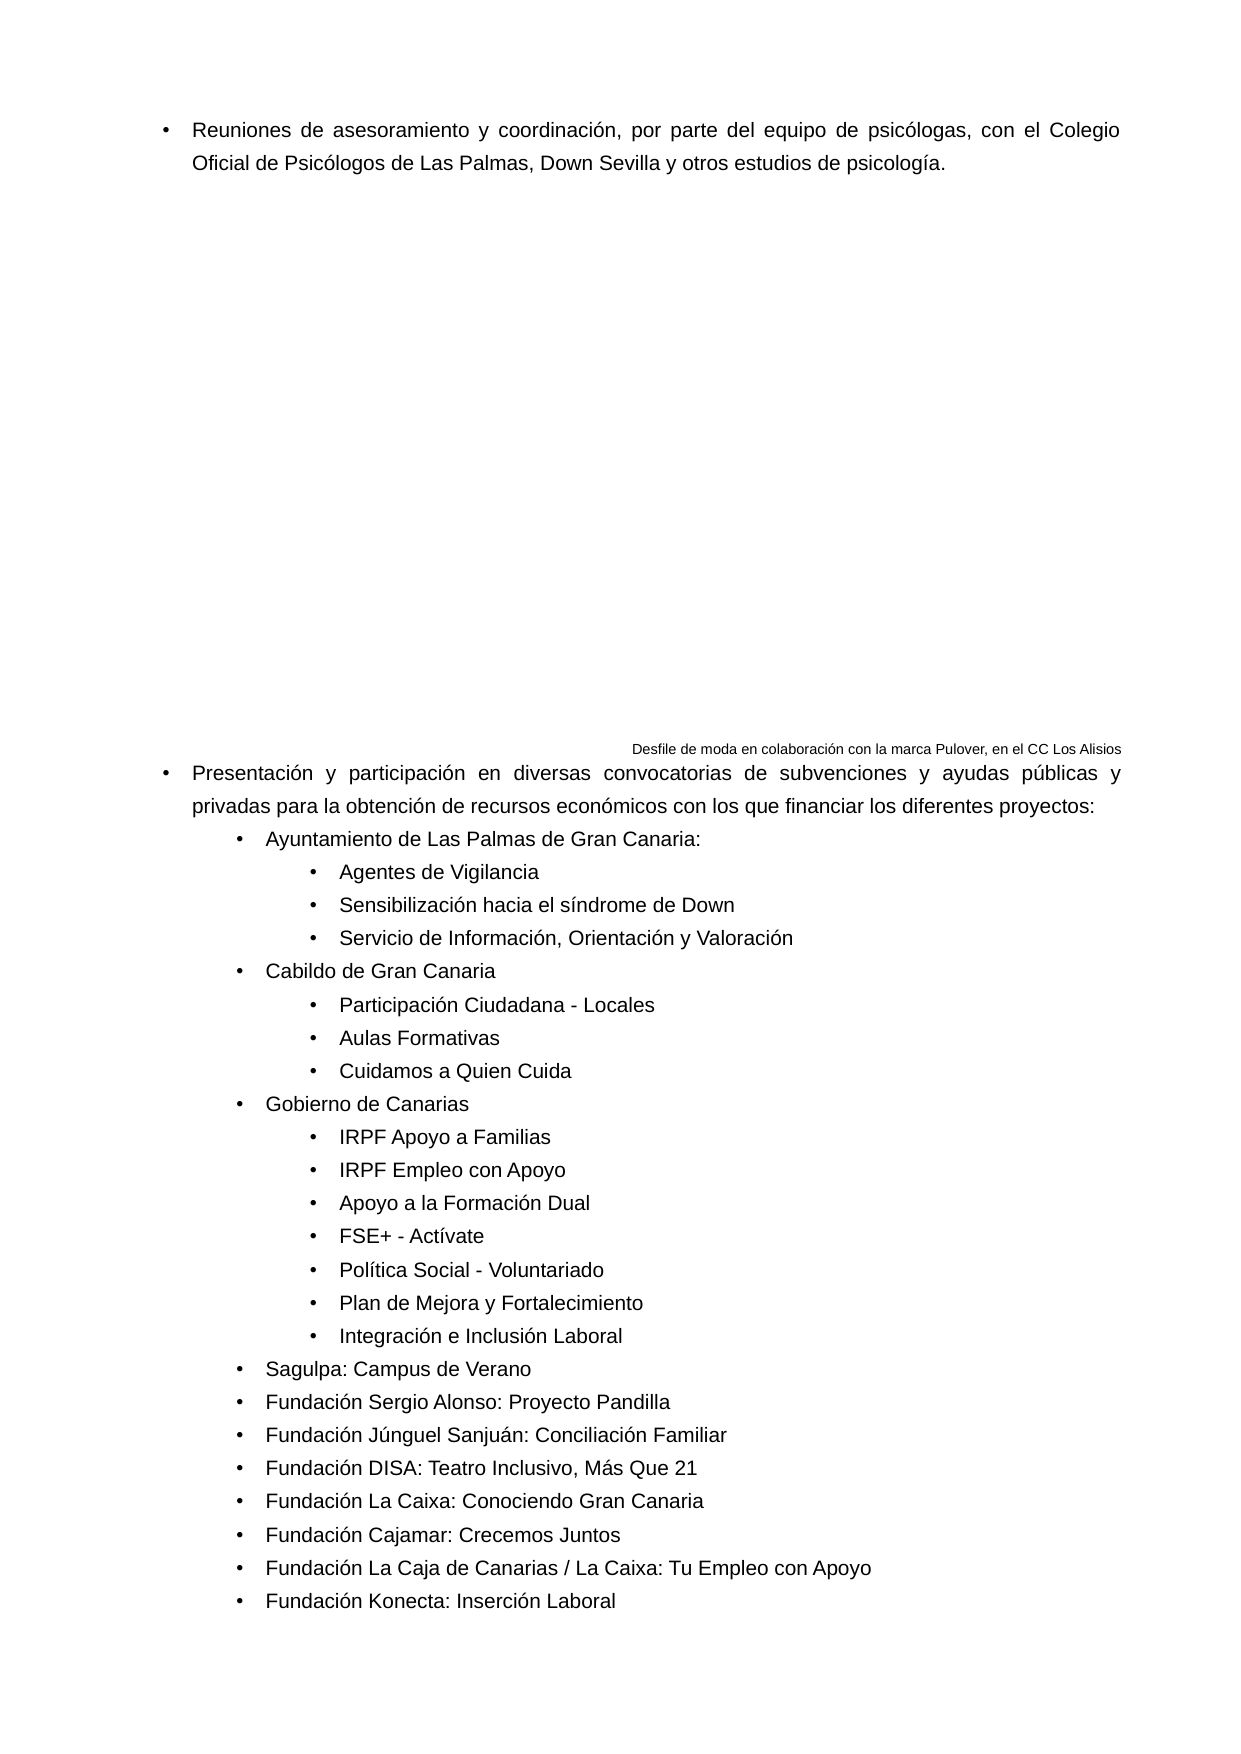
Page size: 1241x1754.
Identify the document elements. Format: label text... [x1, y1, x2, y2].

list Servicio de Información, Orientación y Valoración [309, 926, 1122, 950]
list Agentes de Vigilancia [309, 860, 1122, 884]
list Sagulpa: Campus de Verano [236, 1357, 1122, 1381]
list FSE+ - Actívate [309, 1224, 1122, 1248]
list Fundación La Caja de Canarias / La Caixa: Tu Empleo con Apoyo [236, 1556, 1122, 1579]
list Plan de Mejora y Fortalecimiento [309, 1291, 1122, 1314]
list Presentación y participación en diversas convocatorias de subvenciones y ayudas públicas y privadas para la obtención de recursos económicos con los que financiar los diferentes proyectos: [162, 761, 1122, 818]
list Cuidamos a Quien Cuida [309, 1059, 1122, 1083]
list Aulas Formativas [309, 1026, 1122, 1049]
list Participación Ciudadana - Locales [309, 992, 1122, 1016]
list IRPF Empleo con Apoyo [309, 1158, 1122, 1182]
list Fundación Sergio Alonso: Proyecto Pandilla [236, 1390, 1122, 1414]
text Desfile de moda en colaboración con la marca Pulover, en el CC Los Alisios [118, 741, 1122, 757]
list Ayuntamiento de Las Palmas de Gran Canaria: [236, 827, 1122, 851]
list Apoyo a la Formación Dual [309, 1191, 1122, 1215]
list Integración e Inclusión Laboral [309, 1324, 1122, 1348]
list Política Social - Voluntariado [309, 1257, 1122, 1281]
list Cabildo de Gran Canaria [236, 959, 1122, 983]
list IRPF Apoyo a Familias [309, 1125, 1122, 1149]
list Fundación Konecta: Inserción Laboral [236, 1589, 1122, 1613]
list Sensibilización hacia el síndrome de Down [309, 893, 1122, 917]
list Fundación DISA: Teatro Inclusivo, Más Que 21 [236, 1456, 1122, 1480]
list Fundación La Caixa: Conociendo Gran Canaria [236, 1489, 1122, 1513]
list Fundación Cajamar: Crecemos Juntos [236, 1522, 1122, 1546]
list Reuniones de asesoramiento y coordinación, por parte del equipo de psicólogas, con el Colegio Oficial de Psicólogos de Las Palmas, Down Sevilla y otros estudios de psicología. [162, 118, 1122, 175]
list Gobierno de Canarias [236, 1092, 1122, 1116]
list Fundación Júnguel Sanjuán: Conciliación Familiar [236, 1423, 1122, 1447]
